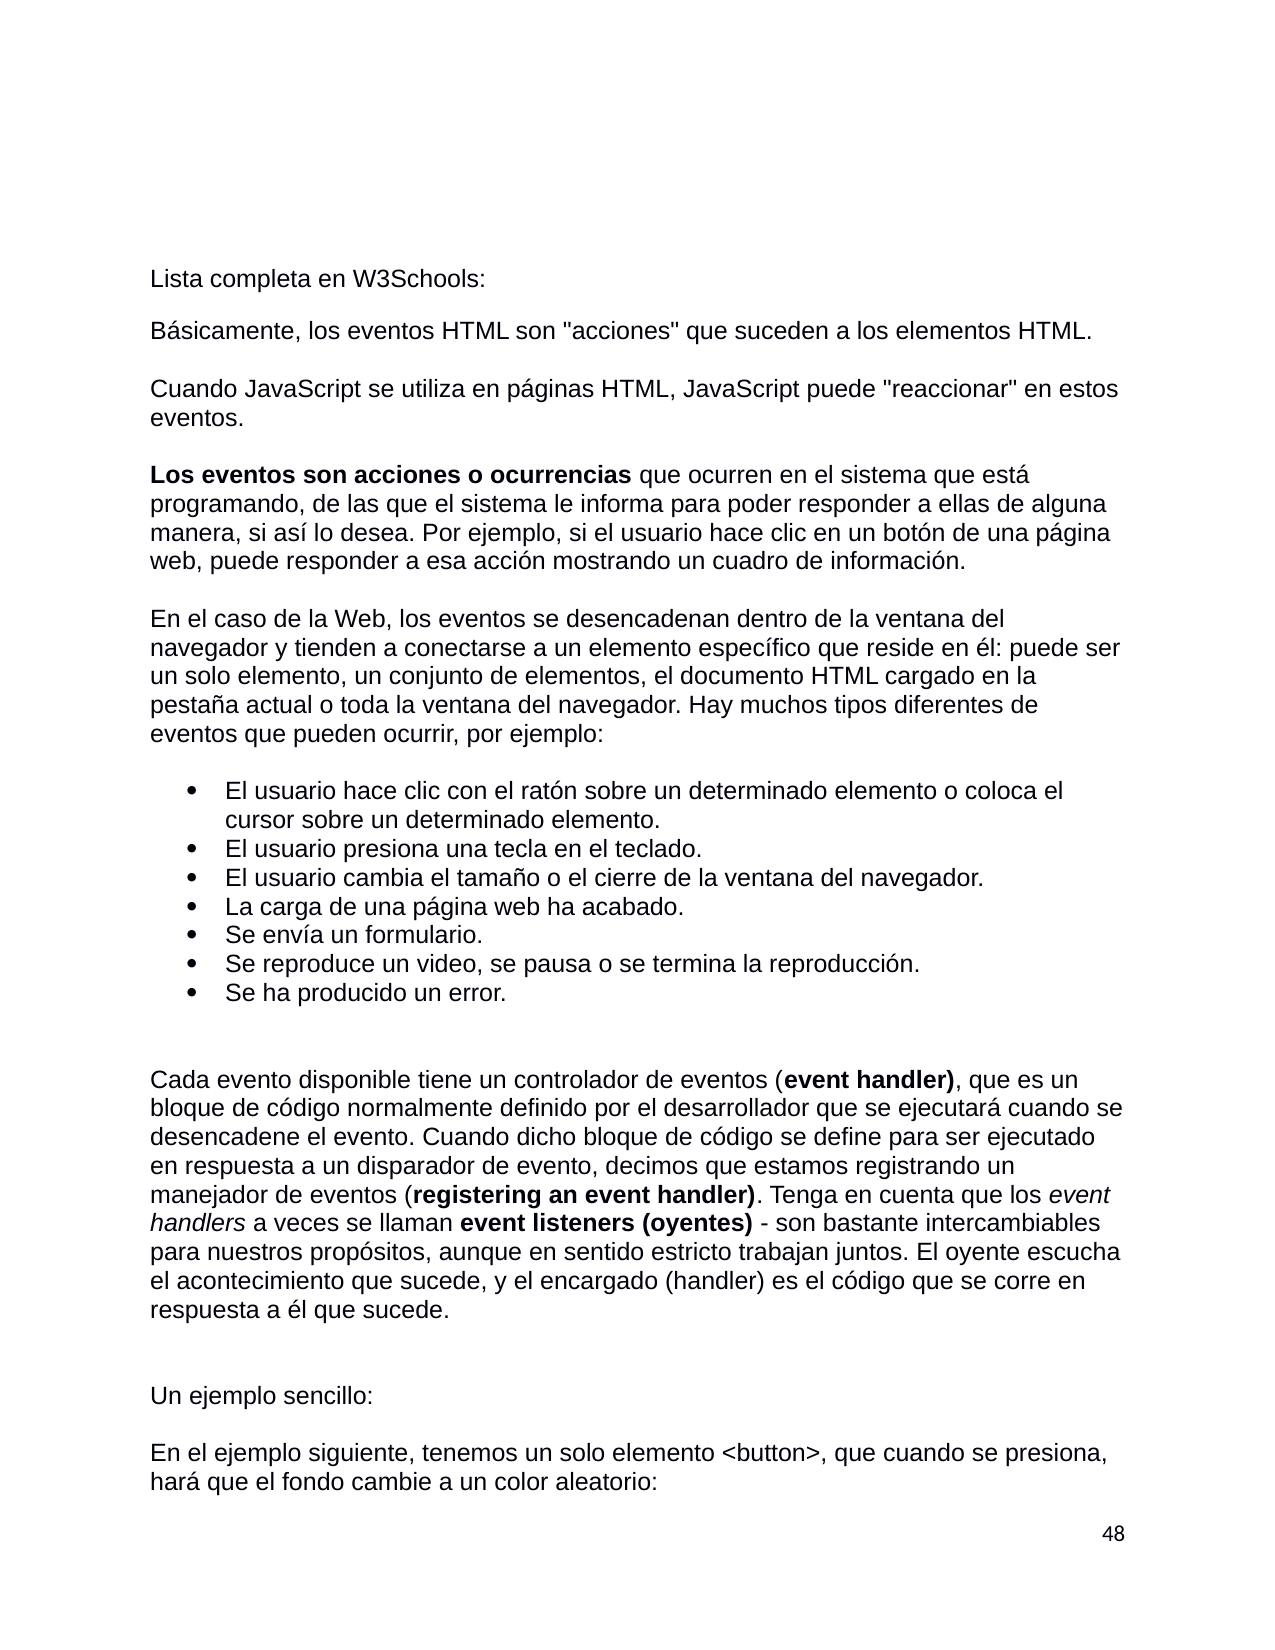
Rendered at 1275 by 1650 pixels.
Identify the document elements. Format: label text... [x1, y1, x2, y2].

list El usuario hace clic con el ratón sobre un determinado elemento o coloca el cursor sobre un determinado elemento. [187, 776, 1125, 834]
text Los eventos son acciones o ocurrencias que ocurren en el sistema que está programando, de las que el sistema le informa para poder responder a ellas de alguna manera, si así lo desea. Por ejemplo, si el usuario hace clic en un botón de una página web, puede responder a esa acción mostrando un cuadro de información. [150, 431, 1125, 575]
text Un ejemplo sencillo: [150, 1381, 1125, 1409]
list Se envía un formulario. [187, 921, 1125, 949]
list La carga de una página web ha acabado. [187, 892, 1125, 921]
text Lista completa en W3Schools: http://www.w3schools.com/jsref/dom_obj_event.asp [150, 264, 1125, 292]
text En el caso de la Web, los eventos se desencadenan dentro de la ventana del navegador y tienden a conectarse a un elemento específico que reside en él: puede ser un solo elemento, un conjunto de elementos, el documento HTML cargado en la pestaña actual o toda la ventana del navegador. Hay muchos tipos diferentes de eventos que pueden ocurrir, por ejemplo: [150, 575, 1125, 776]
list El usuario presiona una tecla en el teclado. [187, 834, 1125, 863]
text Básicamente, los eventos HTML son "acciones" que suceden a los elementos HTML. Cuando JavaScript se utiliza en páginas HTML, JavaScript puede "reaccionar" en estos eventos. [150, 316, 1125, 431]
list El usuario cambia el tamaño o el cierre de la ventana del navegador. [187, 863, 1125, 892]
list Se ha producido un error. [187, 978, 1125, 1007]
text Cada evento disponible tiene un controlador de eventos (event handler), que es un bloque de código normalmente definido por el desarrollador que se ejecutará cuando se desencadene el evento. Cuando dicho bloque de código se define para ser ejecutado en respuesta a un disparador de evento, decimos que estamos registrando un manejador de eventos (registering an event handler). Tenga en cuenta que los event handlers a veces se llaman event listeners (oyentes) - son bastante intercambiables para nuestros propósitos, aunque en sentido estricto trabajan juntos. El oyente escucha el acontecimiento que sucede, y el encargado (handler) es el código que se corre en respuesta a él que sucede. [150, 1036, 1125, 1323]
list Se reproduce un video, se pausa o se termina la reproducción. [187, 949, 1125, 978]
text En el ejemplo siguiente, tenemos un solo elemento <button>, que cuando se presiona, hará que el fondo cambie a un color aleatorio: [150, 1409, 1125, 1496]
